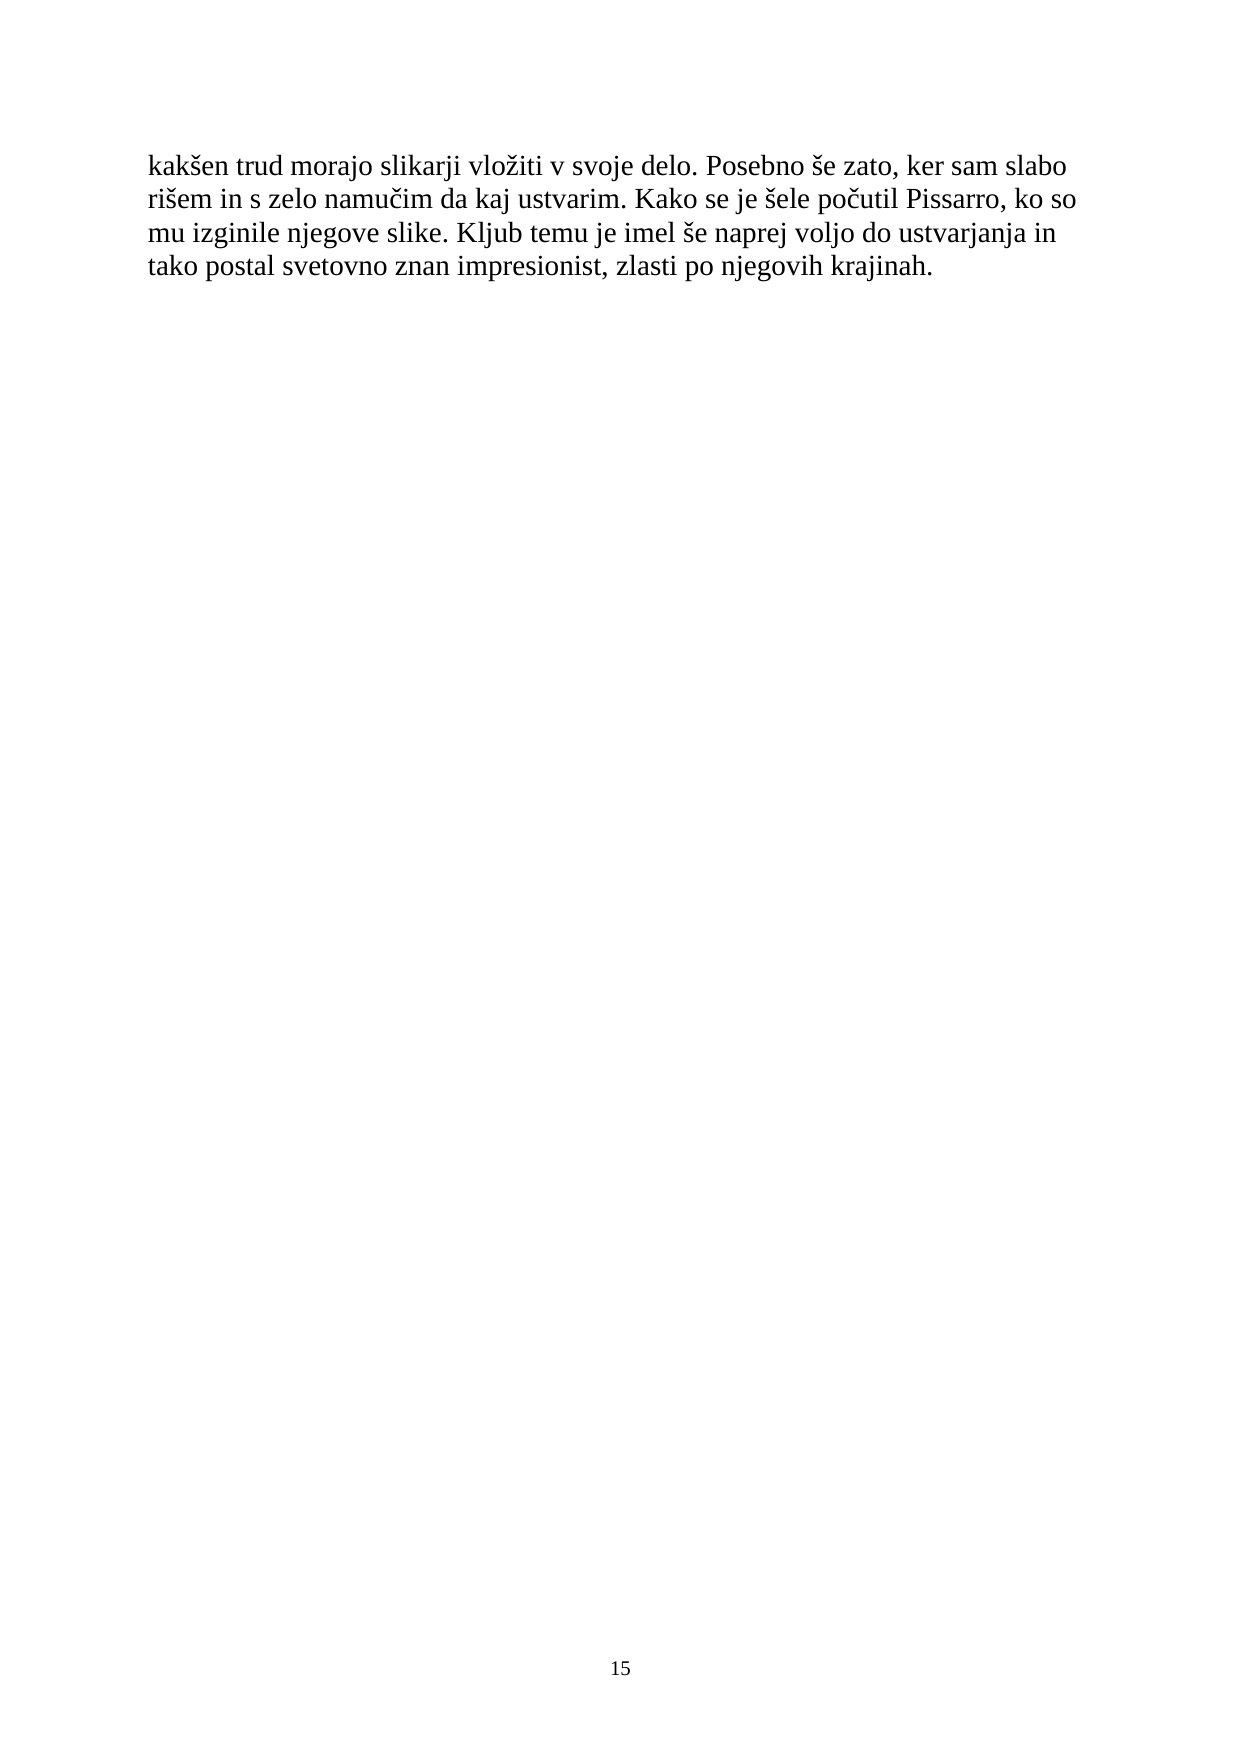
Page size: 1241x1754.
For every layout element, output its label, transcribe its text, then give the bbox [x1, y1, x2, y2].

text kakšen trud morajo slikarji vložiti v svoje delo. Posebno še zato, ker sam slabo rišem in s zelo namučim da kaj ustvarim. Kako se je šele počutil Pissarro, ko so mu izginile njegove slike. Kljub temu je imel še naprej voljo do ustvarjanja in tako postal svetovno znan impresionist, zlasti po njegovih krajinah. [148, 148, 1093, 282]
